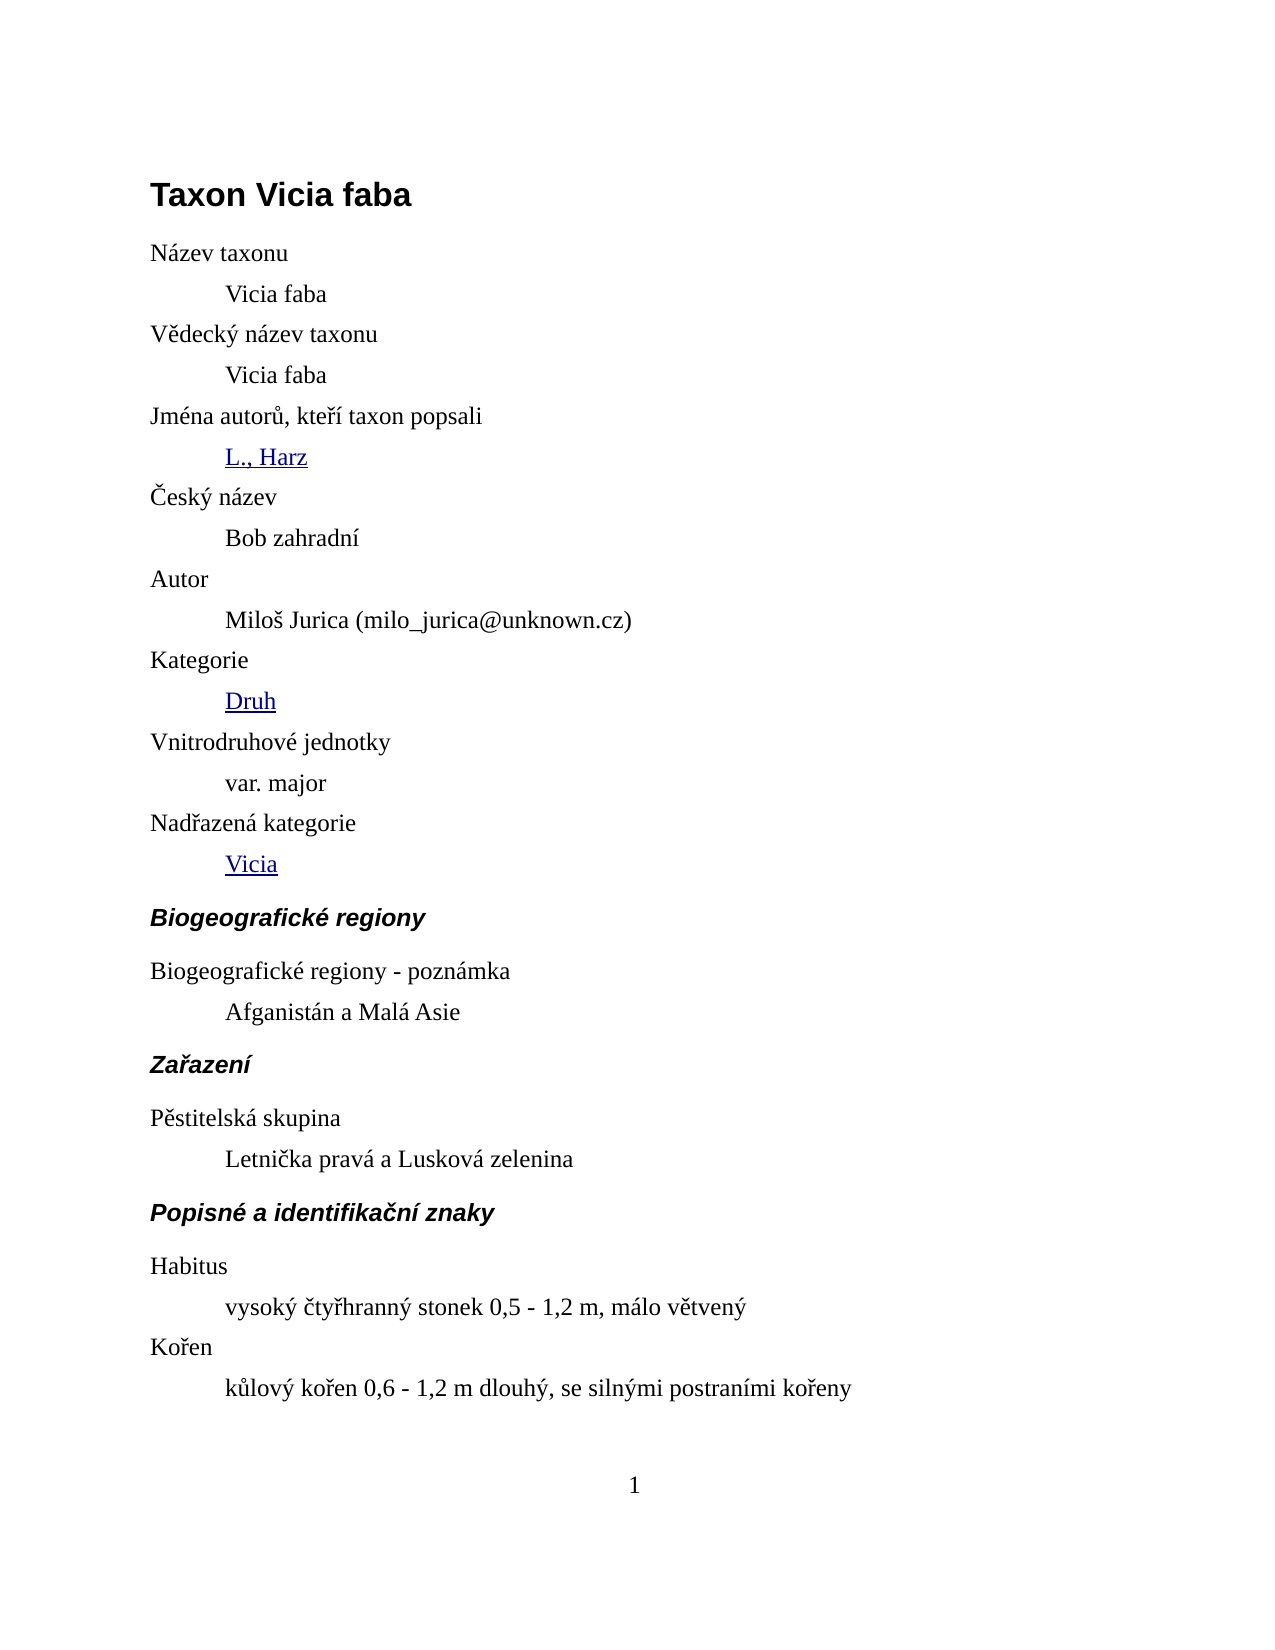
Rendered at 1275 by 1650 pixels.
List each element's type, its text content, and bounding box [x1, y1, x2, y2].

text Pěstitelská skupina [150, 1103, 1125, 1132]
subtitle Zařazení [150, 1050, 1125, 1079]
text Kořen [150, 1332, 1125, 1361]
subtitle Taxon Vicia faba [150, 175, 1125, 214]
text L., Harz [225, 442, 1125, 471]
text Vnitrodruhové jednotky [150, 727, 1125, 756]
text Afganistán a Malá Asie [225, 997, 1125, 1025]
text Autor [150, 564, 1125, 593]
subtitle Popisné a identifikační znaky [150, 1198, 1125, 1226]
text Habitus [150, 1251, 1125, 1279]
text Vědecký název taxonu [150, 319, 1125, 348]
text Druh [225, 686, 1125, 715]
text Bob zahradní [225, 523, 1125, 552]
text Miloš Jurica (milo_jurica@unknown.cz) [225, 605, 1125, 633]
text Biogeografické regiony - poznámka [150, 956, 1125, 984]
text Letnička pravá a Lusková zelenina [225, 1144, 1125, 1173]
text kůlový kořen 0,6 - 1,2 m dlouhý, se silnými postraními kořeny [225, 1373, 1125, 1402]
text Jména autorů, kteří taxon popsali [150, 401, 1125, 430]
text Vicia [225, 849, 1125, 878]
text Kategorie [150, 645, 1125, 674]
text Nadřazená kategorie [150, 808, 1125, 837]
text vysoký čtyřhranný stonek 0,5 - 1,2 m, málo větvený [225, 1292, 1125, 1320]
text Název taxonu [150, 238, 1125, 267]
text Vicia faba [225, 279, 1125, 308]
text var. major [225, 768, 1125, 796]
text Český název [150, 482, 1125, 511]
subtitle Biogeografické regiony [150, 903, 1125, 931]
text Vicia faba [225, 360, 1125, 389]
